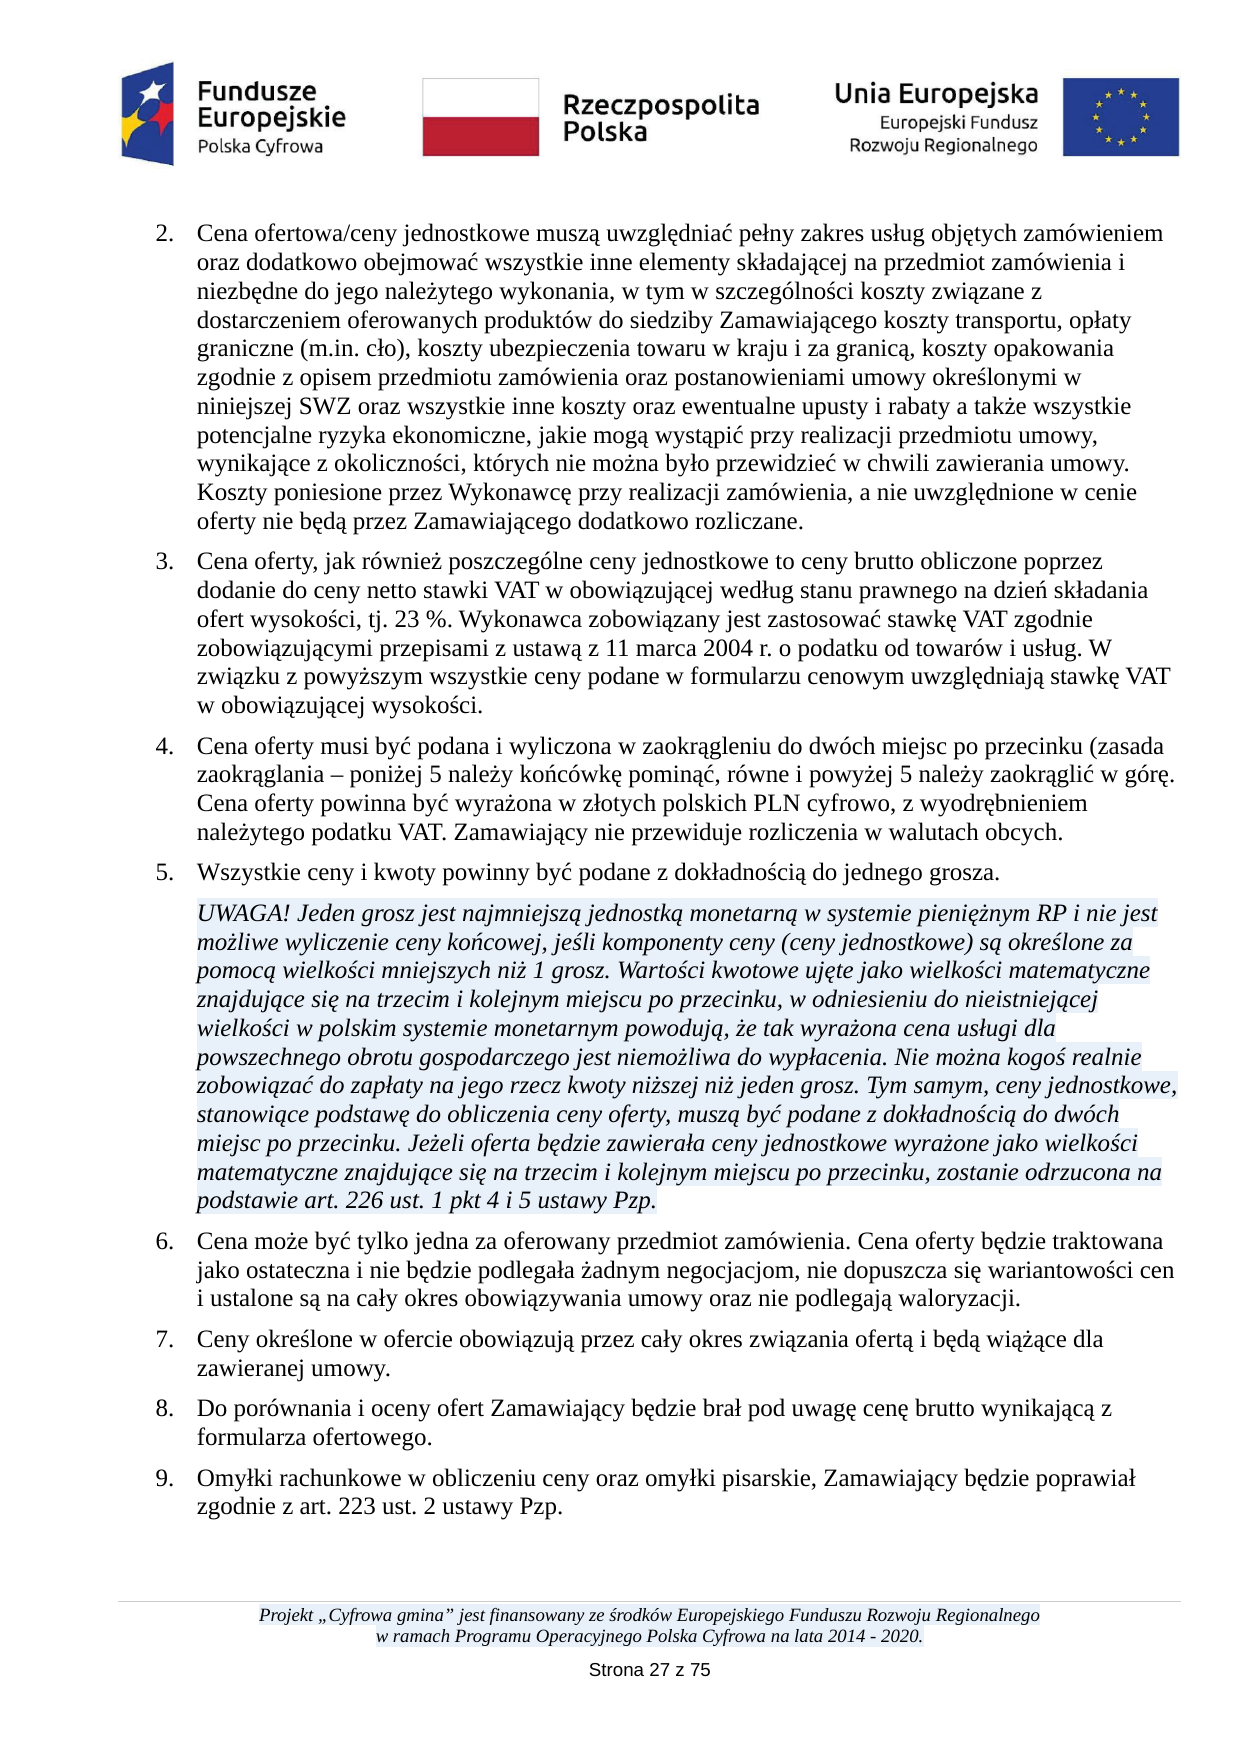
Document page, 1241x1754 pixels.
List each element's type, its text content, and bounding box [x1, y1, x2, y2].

list Cena może być tylko jedna za oferowany przedmiot zamówienia. Cena oferty będzie traktowana jako ostateczna i nie będzie podlegała żadnym negocjacjom, nie dopuszcza się wariantowości cen i ustalone są na cały okres obowiązywania umowy oraz nie podlegają waloryzacji. [155, 1226, 1181, 1312]
list Omyłki rachunkowe w obliczeniu ceny oraz omyłki pisarskie, Zamawiający będzie poprawiał zgodnie z art. 223 ust. 2 ustawy Pzp. [155, 1463, 1181, 1520]
picture [118, 59, 1182, 169]
list Ceny określone w ofercie obowiązują przez cały okres związania ofertą i będą wiążące dla zawieranej umowy. [155, 1324, 1181, 1382]
list Wszystkie ceny i kwoty powinny być podane z dokładnością do jednego grosza. [155, 857, 1181, 886]
list Cena oferty, jak również poszczególne ceny jednostkowe to ceny brutto obliczone poprzez dodanie do ceny netto stawki VAT w obowiązującej według stanu prawnego na dzień składania ofert wysokości, tj. 23 %. Wykonawca zobowiązany jest zastosować stawkę VAT zgodnie zobowiązującymi przepisami z ustawą z 11 marca 2004 r. o podatku od towarów i usług. W związku z powyższym wszystkie ceny podane w formularzu cenowym uwzględniają stawkę VAT w obowiązującej wysokości. [155, 546, 1181, 719]
list Cena oferty musi być podana i wyliczona w zaokrągleniu do dwóch miejsc po przecinku (zasada zaokrąglania – poniżej 5 należy końcówkę pominąć, równe i powyżej 5 należy zaokrąglić w górę. Cena oferty powinna być wyrażona w złotych polskich PLN cyfrowo, z wyodrębnieniem należytego podatku VAT. Zamawiający nie przewiduje rozliczenia w walutach obcych. [155, 731, 1181, 846]
list Do porównania i oceny ofert Zamawiający będzie brał pod uwagę cenę brutto wynikającą z formularza ofertowego. [155, 1393, 1181, 1451]
list Cena ofertowa/ceny jednostkowe muszą uwzględniać pełny zakres usług objętych zamówieniem oraz dodatkowo obejmować wszystkie inne elementy składającej na przedmiot zamówienia i niezbędne do jego należytego wykonania, w tym w szczególności koszty związane z dostarczeniem oferowanych produktów do siedziby Zamawiającego koszty transportu, opłaty graniczne (m.in. cło), koszty ubezpieczenia towaru w kraju i za granicą, koszty opakowania zgodnie z opisem przedmiotu zamówienia oraz postanowieniami umowy określonymi w niniejszej SWZ oraz wszystkie inne koszty oraz ewentualne upusty i rabaty a także wszystkie potencjalne ryzyka ekonomiczne, jakie mogą wystąpić przy realizacji przedmiotu umowy, wynikające z okoliczności, których nie można było przewidzieć w chwili zawierania umowy. Koszty poniesione przez Wykonawcę przy realizacji zamówienia, a nie uwzględnione w cenie oferty nie będą przez Zamawiającego dodatkowo rozliczane. [155, 218, 1181, 535]
list UWAGA! Jeden grosz jest najmniejszą jednostką monetarną w systemie pieniężnym RP i nie jest możliwe wyliczenie ceny końcowej, jeśli komponenty ceny (ceny jednostkowe) są określone za pomocą wielkości mniejszych niż 1 grosz. Wartości kwotowe ujęte jako wielkości matematyczne znajdujące się na trzecim i kolejnym miejscu po przecinku, w odniesieniu do nieistniejącej wielkości w polskim systemie monetarnym powodują, że tak wyrażona cena usługi dla powszechnego obrotu gospodarczego jest niemożliwa do wypłacenia. Nie można kogoś realnie zobowiązać do zapłaty na jego rzecz kwoty niższej niż jeden grosz. Tym samym, ceny jednostkowe, stanowiące podstawę do obliczenia ceny oferty, muszą być podane z dokładnością do dwóch miejsc po przecinku. Jeżeli oferta będzie zawierała ceny jednostkowe wyrażone jako wielkości matematyczne znajdujące się na trzecim i kolejnym miejscu po przecinku, zostanie odrzucona na podstawie art. 226 ust. 1 pkt 4 i 5 ustawy Pzp. [657, 898, 1181, 1214]
